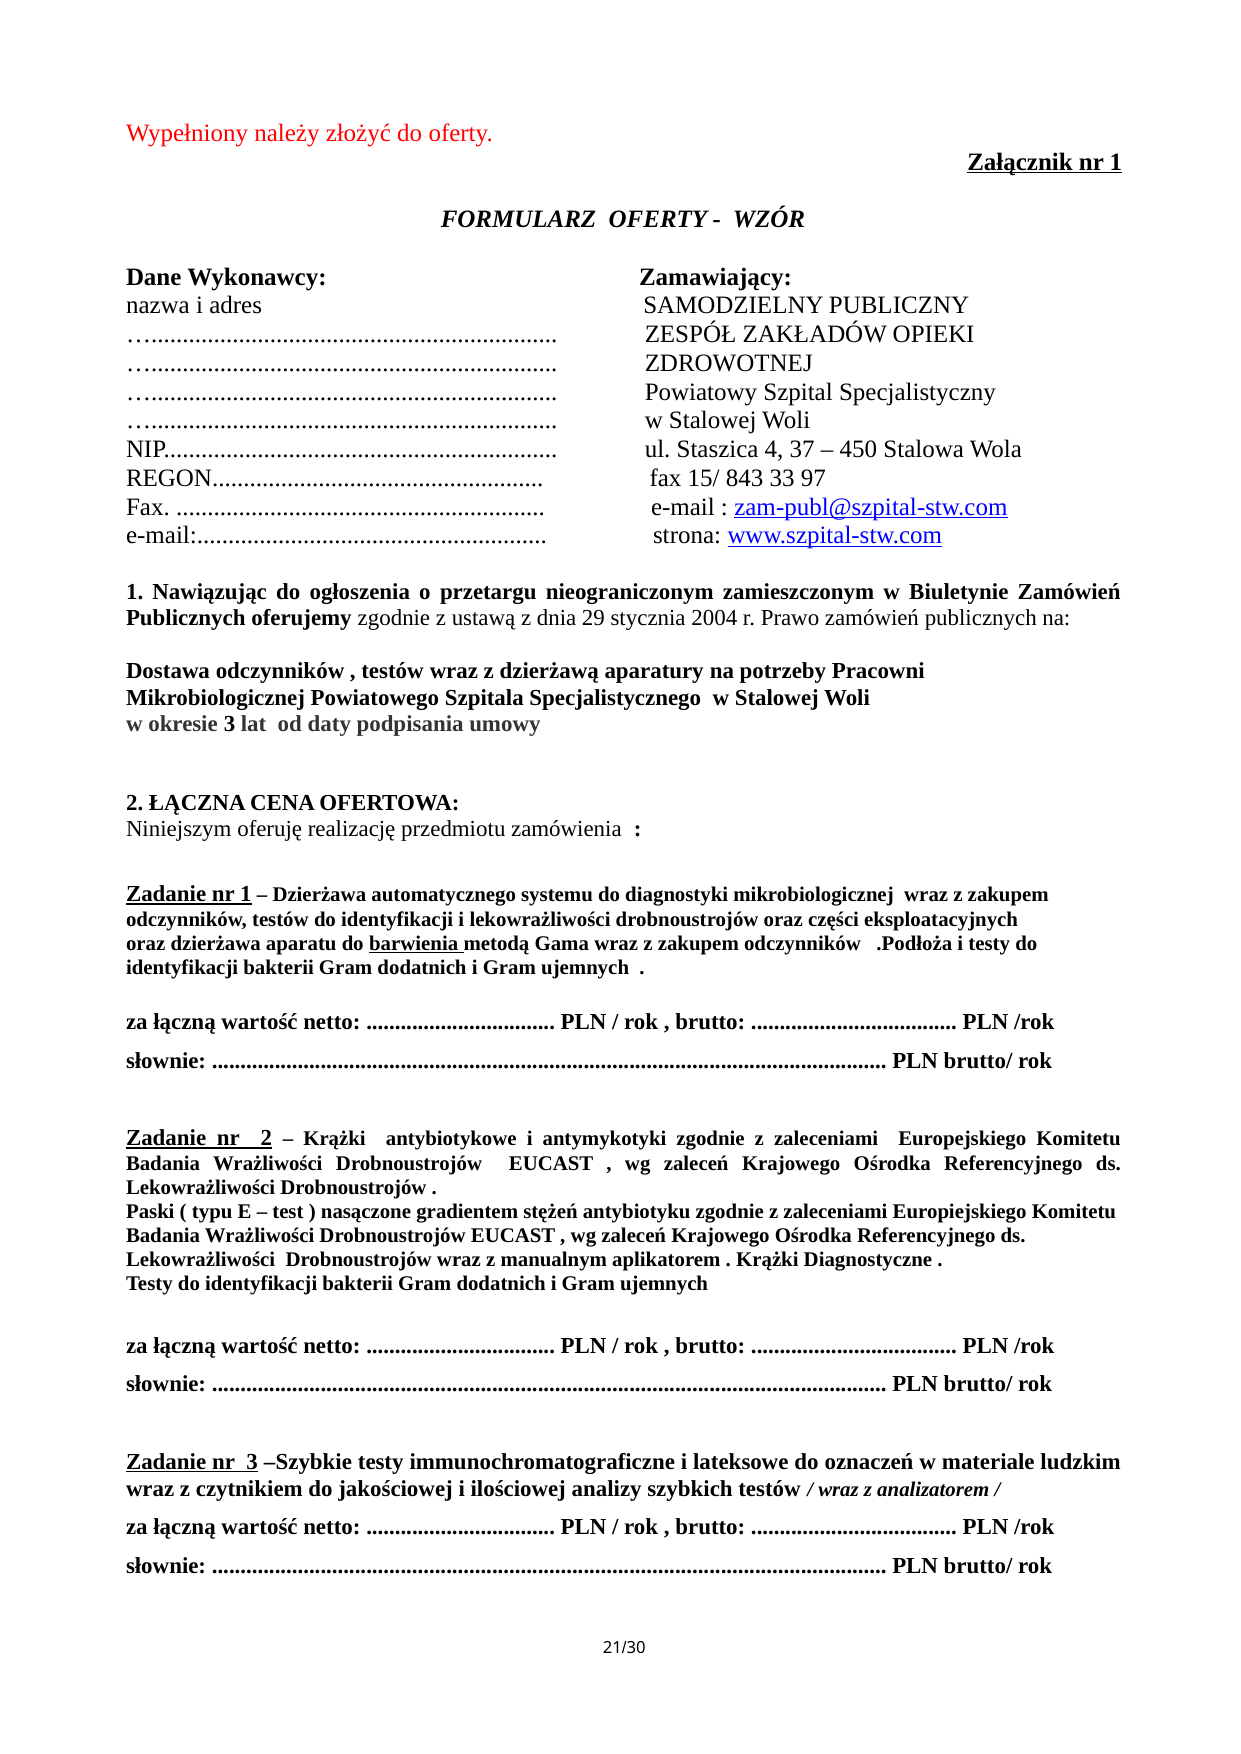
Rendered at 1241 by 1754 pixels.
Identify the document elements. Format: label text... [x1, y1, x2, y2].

text …................................................................. ZESPÓŁ ZAKŁADÓW OPIEKI [126, 319, 1122, 348]
text słownie: ...................................................................................................................... PLN brutto/ rok [126, 1047, 1122, 1073]
subtitle FORMULARZ OFERTY - WZÓR [126, 204, 1122, 233]
text e-mail:........................................................ strona: www.szpital-stw.com [126, 521, 1122, 549]
text Zadanie nr 2 – Krążki antybiotykowe i antymykotyki zgodnie z zaleceniami Europejskiego Komitetu Badania Wrażliwości Drobnoustrojów EUCAST , wg zaleceń Krajowego Ośrodka Referencyjnego ds. Lekowrażliwości Drobnoustrojów . [126, 1124, 1122, 1199]
text REGON..................................................... fax 15/ 843 33 97 [126, 463, 1122, 492]
text słownie: ...................................................................................................................... PLN brutto/ rok [126, 1552, 1122, 1579]
text 2. ŁĄCZNA CENA OFERTOWA: [126, 789, 1122, 815]
text 1. Nawiązując do ogłoszenia o przetargu nieograniczonym zamieszczonym w Biuletynie Zamówień Publicznych oferujemy zgodnie z ustawą z dnia 29 stycznia 2004 r. Prawo zamówień publicznych na: [126, 578, 1122, 631]
text Niniejszym oferuję realizację przedmiotu zamówienia : [126, 815, 1122, 842]
text Dostawa odczynników , testów wraz z dzierżawą aparatury na potrzeby Pracowni [126, 657, 1122, 683]
text …................................................................. Powiatowy Szpital Specjalistyczny [126, 377, 1122, 406]
subtitle Wypełniony należy złożyć do oferty. [126, 118, 1122, 147]
text Dane Wykonawcy: Zamawiający: [126, 262, 1122, 291]
text słownie: ...................................................................................................................... PLN brutto/ rok [126, 1371, 1122, 1397]
text Fax. ........................................................... e-mail : zam-publ@szpital-stw.com [126, 492, 1122, 521]
text …................................................................. ZDROWOTNEJ [126, 348, 1122, 377]
text w okresie 3 lat od daty podpisania umowy [126, 710, 1122, 736]
text nazwa i adres SAMODZIELNY PUBLICZNY [126, 291, 1122, 319]
text …................................................................. w Stalowej Woli [126, 406, 1122, 434]
text za łączną wartość netto: ................................. PLN / rok , brutto: .................................... PLN /rok [126, 1513, 1122, 1540]
subtitle Załącznik nr 1 [126, 147, 1122, 176]
text za łączną wartość netto: ................................. PLN / rok , brutto: .................................... PLN /rok [126, 1008, 1122, 1034]
text Zadanie nr 3 –Szybkie testy immunochromatograficzne i lateksowe do oznaczeń w materiale ludzkim wraz z czytnikiem do jakościowej i ilościowej analizy szybkich testów / wraz z analizatorem / [126, 1448, 1122, 1501]
text Zadanie nr 1 – Dzierżawa automatycznego systemu do diagnostyki mikrobiologicznej wraz z zakupem odczynników, testów do identyfikacji i lekowrażliwości drobnoustrojów oraz części eksploatacyjnych oraz dzierżawa aparatu do barwienia metodą Gama wraz z zakupem odczynników .Podłoża i testy do identyfikacji bakterii Gram dodatnich i Gram ujemnych . [126, 881, 1122, 979]
text Mikrobiologicznej Powiatowego Szpitala Specjalistycznego w Stalowej Woli [126, 683, 1122, 710]
text za łączną wartość netto: ................................. PLN / rok , brutto: .................................... PLN /rok [126, 1332, 1122, 1358]
text NIP............................................................... ul. Staszica 4, 37 – 450 Stalowa Wola [126, 434, 1122, 463]
text Paski ( typu E – test ) nasączone gradientem stężeń antybiotyku zgodnie z zaleceniami Europiejskiego Komitetu Badania Wrażliwości Drobnoustrojów EUCAST , wg zaleceń Krajowego Ośrodka Referencyjnego ds. Lekowrażliwości Drobnoustrojów wraz z manualnym aplikatorem . Krążki Diagnostyczne . Testy do identyfikacji bakterii Gram dodatnich i Gram ujemnych [126, 1199, 1122, 1295]
